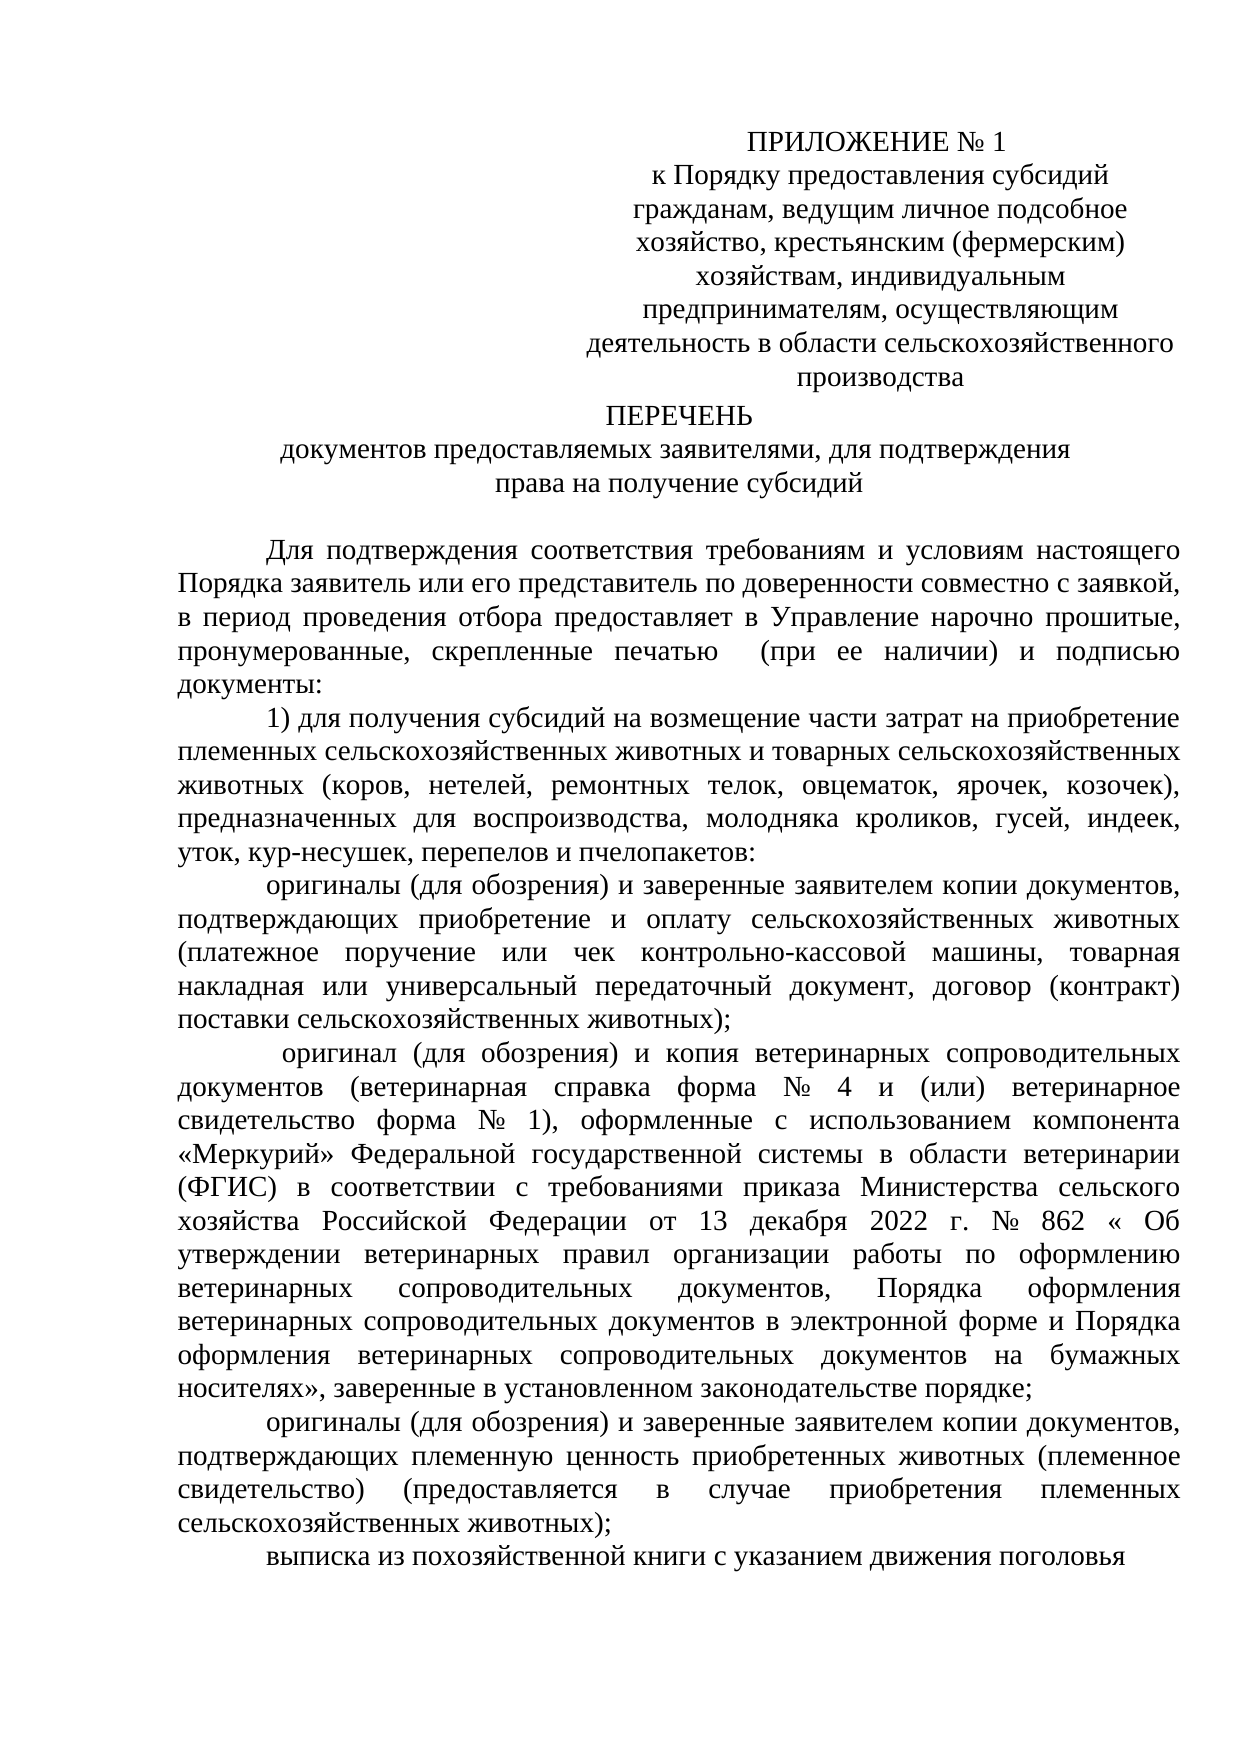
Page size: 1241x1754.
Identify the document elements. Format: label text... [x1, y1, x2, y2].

text оригиналы (для обозрения) и заверенные заявителем копии документов, подтверждающих племенную ценность приобретенных животных (племенное свидетельство) (предоставляется в случае приобретения племенных сельскохозяйственных животных); [177, 1404, 1181, 1538]
text 1) для получения субсидий на возмещение части затрат на приобретение племенных сельскохозяйственных животных и товарных сельскохозяйственных животных (коров, нетелей, ремонтных телок, овцематок, ярочек, козочек), предназначенных для воспроизводства, молодняка кроликов, гусей, индеек, уток, кур-несушек, перепелов и пчелопакетов: [177, 700, 1181, 867]
text выписка из похозяйственной книги с указанием движения поголовья [177, 1538, 1181, 1572]
text оригиналы (для обозрения) и заверенные заявителем копии документов, подтверждающих приобретение и оплату сельскохозяйственных животных (платежное поручение или чек контрольно-кассовой машины, товарная накладная или универсальный передаточный документ, договор (контракт) поставки сельскохозяйственных животных); [177, 867, 1181, 1035]
text оригинал (для обозрения) и копия ветеринарных сопроводительных документов (ветеринарная справка форма № 4 и (или) ветеринарное свидетельство форма № 1), оформленные с использованием компонента «Меркурий» Федеральной государственной системы в области ветеринарии (ФГИС) в соответствии с требованиями приказа Министерства сельского хозяйства Российской Федерации от 13 декабря 2022 г. № 862 « Об утверждении ветеринарных правил организации работы по оформлению ветеринарных сопроводительных документов, Порядка оформления ветеринарных сопроводительных документов в электронной форме и Порядка оформления ветеринарных сопроводительных документов на бумажных носителях», заверенные в установленном законодательстве порядке; [177, 1035, 1181, 1404]
text документов предоставляемых заявителями, для подтверждения [177, 431, 1181, 465]
table_header [177, 118, 579, 398]
text Для подтверждения соответствия требованиям и условиям настоящего Порядка заявитель или его представитель по доверенности совместно с заявкой, в период проведения отбора предоставляет в Управление нарочно прошитые, пронумерованные, скрепленные печатью (при ее наличии) и подписью документы: [177, 532, 1181, 700]
text ПЕРЕЧЕНЬ [177, 398, 1181, 431]
text права на получение субсидий [177, 465, 1181, 498]
table_header ПРИЛОЖЕНИЕ № 1 к Порядку предоставления субсидий гражданам, ведущим личное подсобное хозяйство, крестьянским (фермерским) хозяйствам, индивидуальным предпринимателям, осуществляющим деятельность в области сельскохозяйственного производства [579, 118, 1182, 398]
